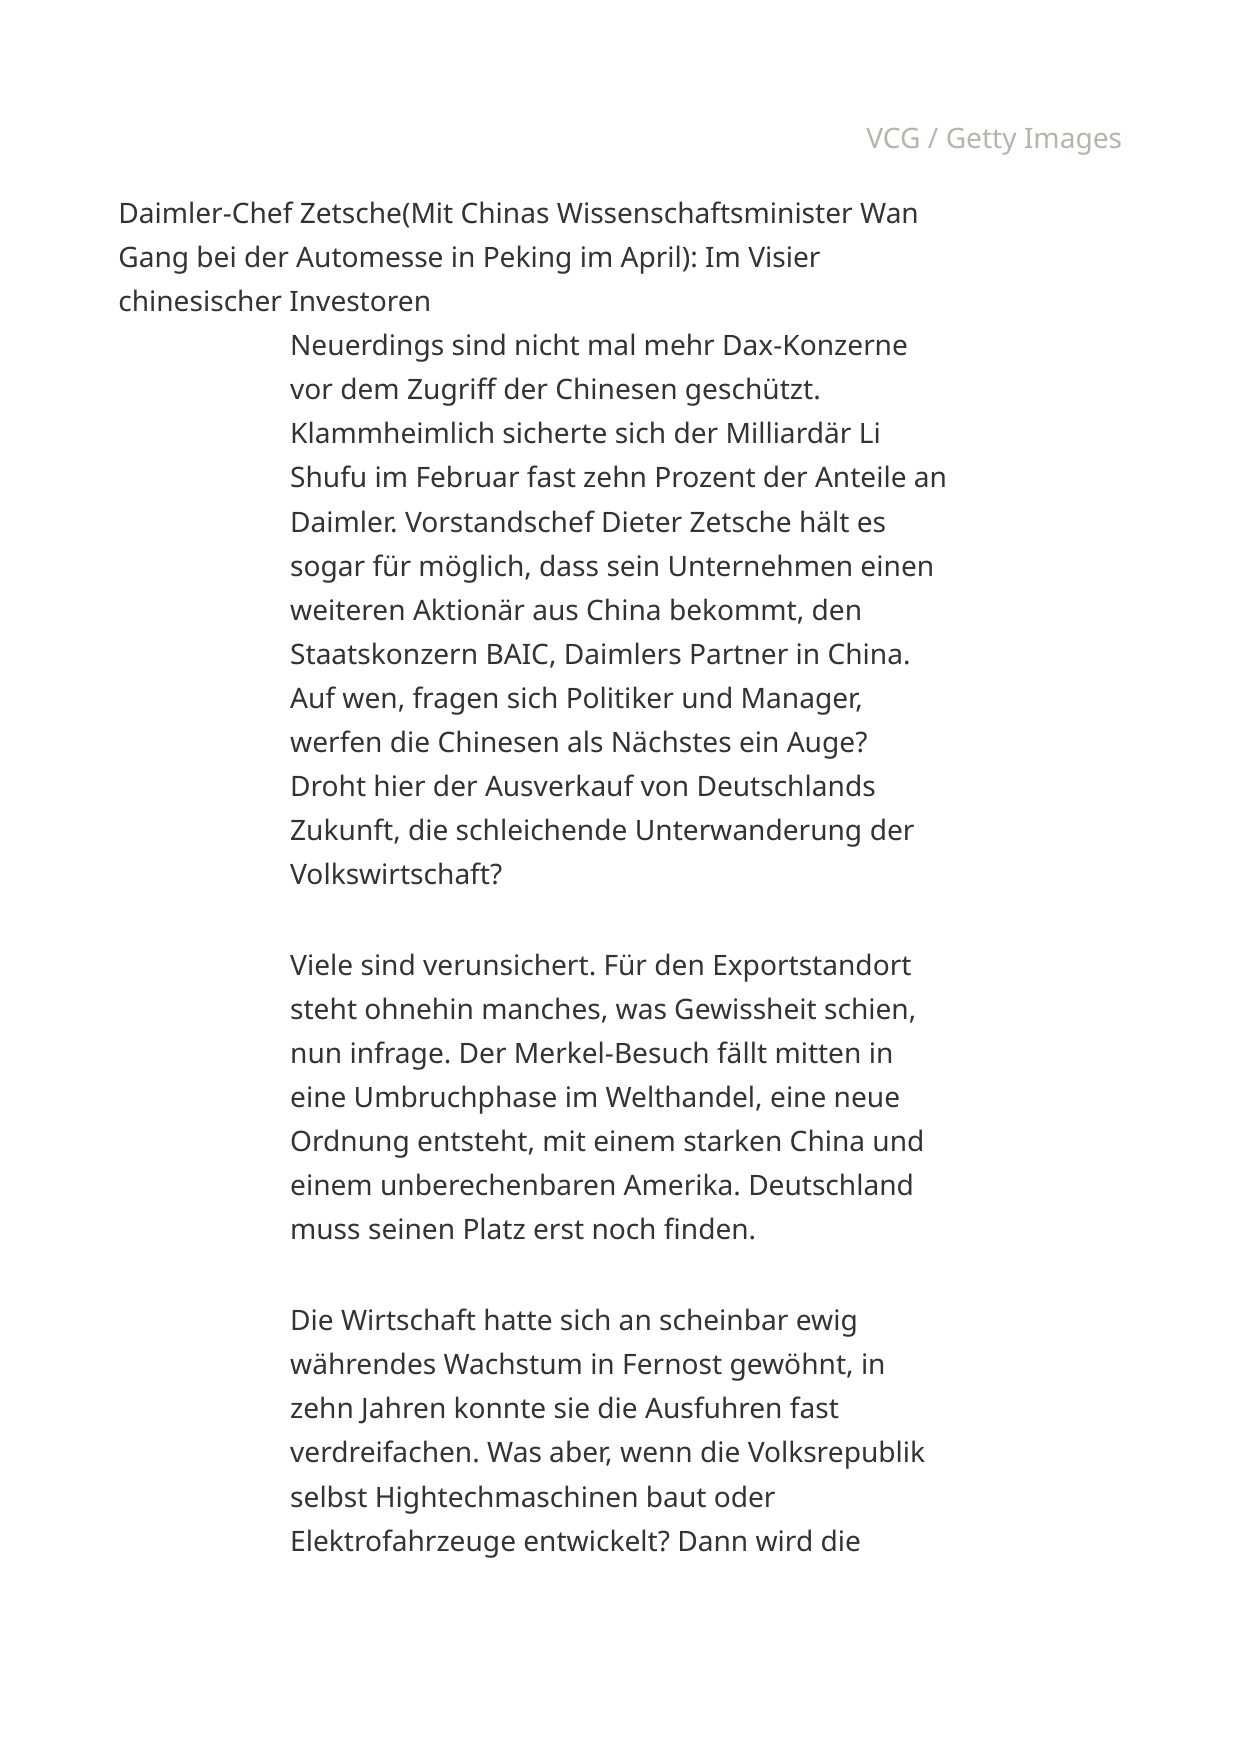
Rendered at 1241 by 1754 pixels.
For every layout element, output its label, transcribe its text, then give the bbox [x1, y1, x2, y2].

text Viele sind verunsichert. Für den Exportstandort steht ohnehin manches, was Gewissheit schien, nun infrage. Der Merkel-Besuch fällt mitten in eine Umbruchphase im Welthandel, eine neue Ordnung entsteht, mit einem starken China und einem unberechenbaren Amerika. Deutschland muss seinen Platz erst noch finden. [290, 945, 950, 1248]
text Neuerdings sind nicht mal mehr Dax-Konzerne vor dem Zugriff der Chinesen geschützt. Klammheimlich sicherte sich der Milliardär Li Shufu im Februar fast zehn Prozent der Anteile an Daimler. Vorstandschef Dieter Zetsche hält es sogar für möglich, dass sein Unternehmen einen weiteren Aktionär aus China bekommt, den Staatskonzern BAIC, Daimlers Partner in China. Auf wen, fragen sich Politiker und Manager, werfen die Chinesen als Nächstes ein Auge? Droht hier der Ausverkauf von Deutschlands Zukunft, die schleichende Unterwanderung der Volkswirtschaft? [290, 326, 950, 893]
text Daimler-Chef Zetsche(Mit Chinas Wissenschaftsminister Wan Gang bei der Automesse in Peking im April): Im Visier chinesischer Investoren [118, 193, 950, 320]
text Die Wirtschaft hatte sich an scheinbar ewig währendes Wachstum in Fernost gewöhnt, in zehn Jahren konnte sie die Ausfuhren fast verdreifachen. Was aber, wenn die Volksrepublik selbst Hightechmaschinen baut oder Elektrofahrzeuge entwickelt? Dann wird die [290, 1301, 950, 1559]
text VCG / Getty Images [118, 118, 1122, 156]
